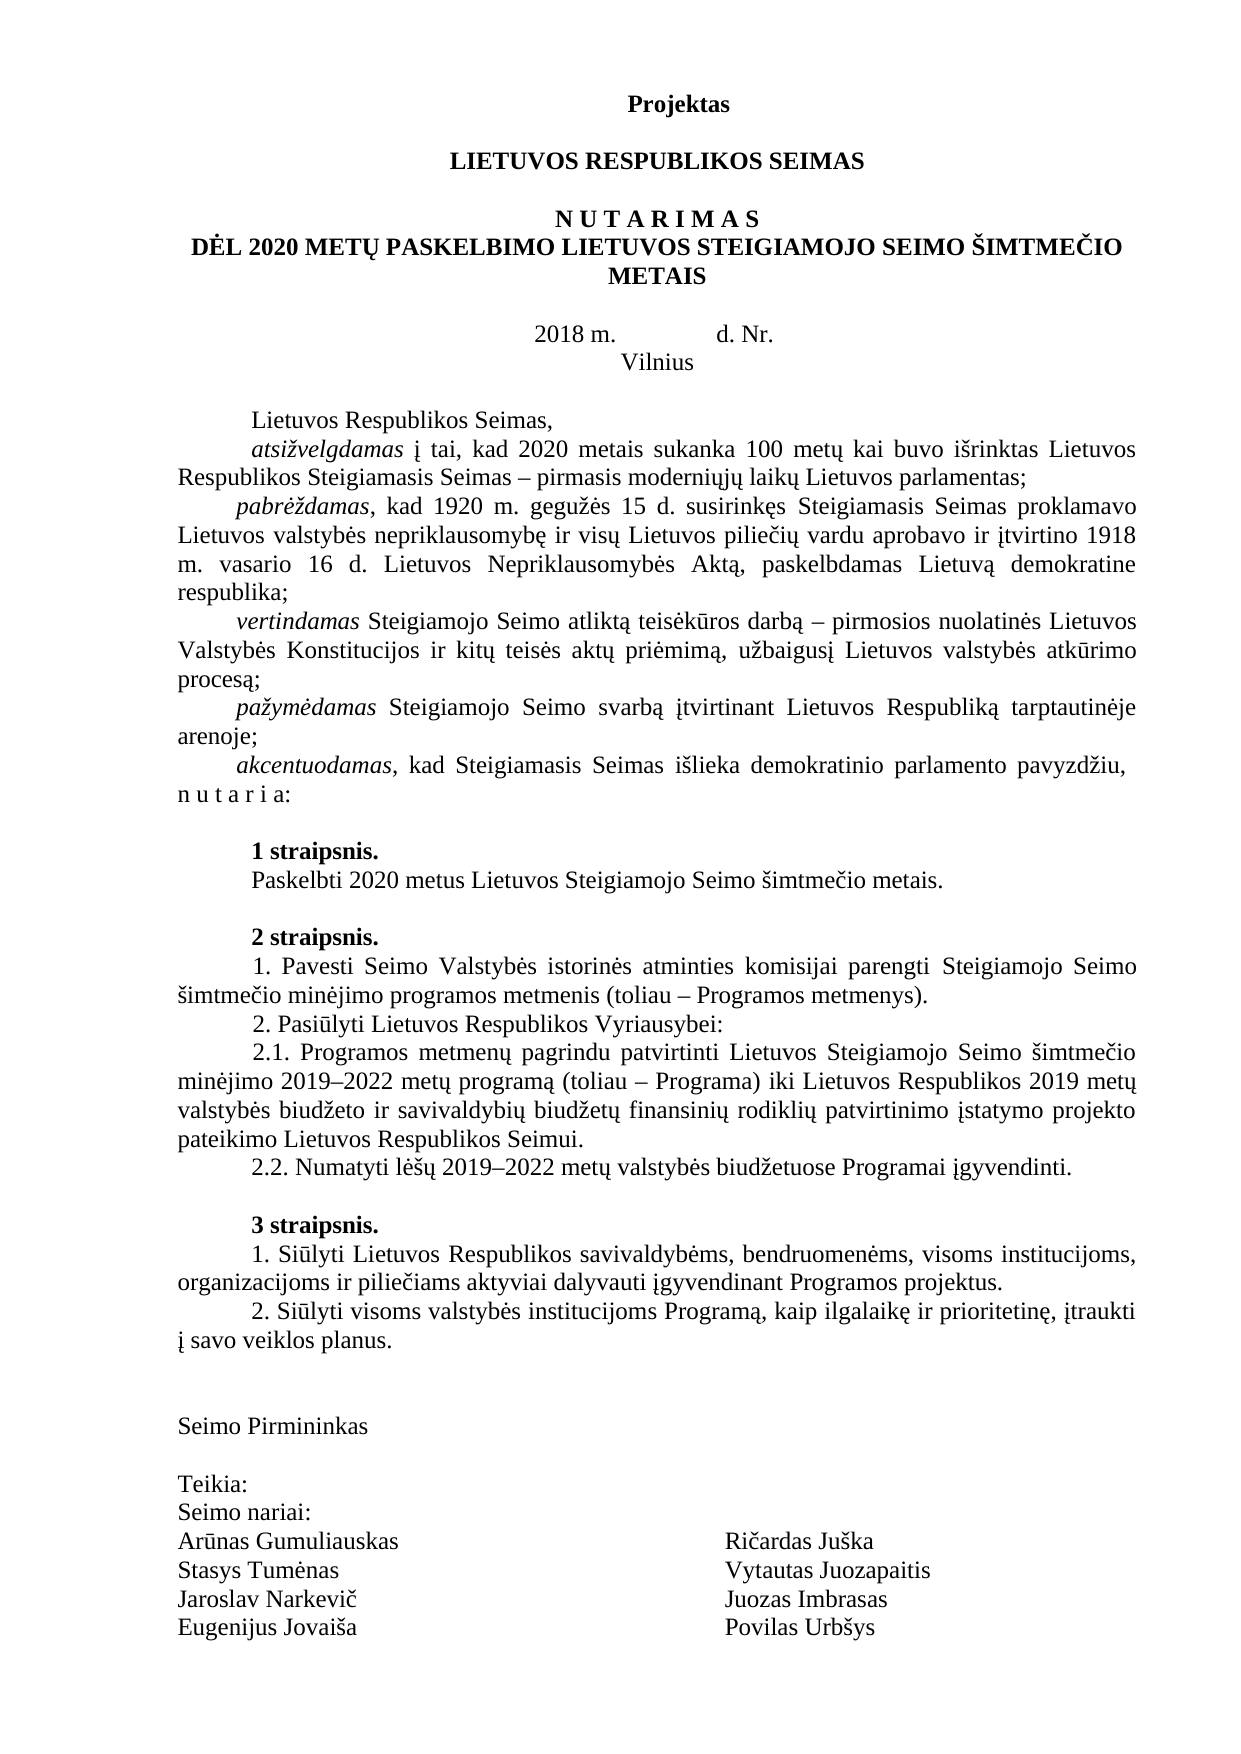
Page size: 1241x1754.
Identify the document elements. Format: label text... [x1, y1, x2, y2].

text akcentuodamas, kad Steigiamasis Seimas išlieka demokratinio parlamento pavyzdžiu, n u t a r i a: [177, 750, 1137, 807]
text 2. Siūlyti visoms valstybės institucijoms Programą, kaip ilgalaikę ir prioritetinę, įtraukti į savo veiklos planus. [177, 1296, 1137, 1354]
text LIETUVOS RESPUBLIKOS SEIMAS [177, 146, 1137, 175]
text vertindamas Steigiamojo Seimo atliktą teisėkūros darbą – pirmosios nuolatinės Lietuvos Valstybės Konstitucijos ir kitų teisės aktų priėmimą, užbaigusį Lietuvos valstybės atkūrimo procesą; [177, 606, 1137, 692]
text Paskelbti 2020 metus Lietuvos Steigiamojo Seimo šimtmečio metais. [177, 865, 1137, 894]
text 1 straipsnis. [177, 836, 1137, 865]
text 2018 m. d. Nr. [177, 319, 1137, 347]
text Povilas Urbšys [724, 1612, 1137, 1641]
text pažymėdamas Steigiamojo Seimo svarbą įtvirtinant Lietuvos Respubliką tarptautinėje arenoje; [177, 692, 1137, 750]
text pabrėždamas, kad 1920 m. gegužės 15 d. susirinkęs Steigiamasis Seimas proklamavo Lietuvos valstybės nepriklausomybę ir visų Lietuvos piliečių vardu aprobavo ir įtvirtino 1918 m. vasario 16 d. Lietuvos Nepriklausomybės Aktą, paskelbdamas Lietuvą demokratine respublika; [177, 491, 1137, 606]
text Eugenijus Jovaiša [177, 1612, 589, 1641]
text Juozas Imbrasas [724, 1584, 1137, 1612]
text Vytautas Juozapaitis [724, 1555, 1137, 1584]
text Vilnius [177, 347, 1137, 376]
text Jaroslav Narkevič [177, 1584, 589, 1612]
text 2.1. Programos metmenų pagrindu patvirtinti Lietuvos Steigiamojo Seimo šimtmečio minėjimo 2019–2022 metų programą (toliau – Programa) iki Lietuvos Respublikos 2019 metų valstybės biudžeto ir savivaldybių biudžetų finansinių rodiklių patvirtinimo įstatymo projekto pateikimo Lietuvos Respublikos Seimui. [177, 1037, 1137, 1152]
text Arūnas Gumuliauskas [177, 1526, 589, 1555]
text DĖL 2020 METŲ PASKELBIMO Lietuvos STEIGIAMOJO SEIMO ŠIMTMEČIO METAIS [177, 232, 1137, 290]
text 2.2. Numatyti lėšų 2019–2022 metų valstybės biudžetuose Programai įgyvendinti. [177, 1152, 1137, 1181]
text Projektas [177, 89, 1137, 117]
text Ričardas Juška [724, 1526, 1137, 1555]
text 2. Pasiūlyti Lietuvos Respublikos Vyriausybei: [177, 1009, 1137, 1037]
text 2 straipsnis. [177, 922, 1137, 951]
text N U T A R I M A S [177, 204, 1137, 232]
text 3 straipsnis. [177, 1210, 1137, 1239]
text Seimo nariai: [177, 1497, 1137, 1526]
text 1. Pavesti Seimo Valstybės istorinės atminties komisijai parengti Steigiamojo Seimo šimtmečio minėjimo programos metmenis (toliau – Programos metmenys). [177, 951, 1137, 1009]
text Teikia: [177, 1469, 1137, 1497]
text Stasys Tumėnas [177, 1555, 589, 1584]
text Seimo Pirmininkas [177, 1411, 1137, 1440]
text 1. Siūlyti Lietuvos Respublikos savivaldybėms, bendruomenėms, visoms institucijoms, organizacijoms ir piliečiams aktyviai dalyvauti įgyvendinant Programos projektus. [177, 1239, 1137, 1296]
text atsižvelgdamas į tai, kad 2020 metais sukanka 100 metų kai buvo išrinktas Lietuvos Respublikos Steigiamasis Seimas – pirmasis moderniųjų laikų Lietuvos parlamentas; [177, 434, 1137, 491]
text Lietuvos Respublikos Seimas, [177, 405, 1137, 434]
